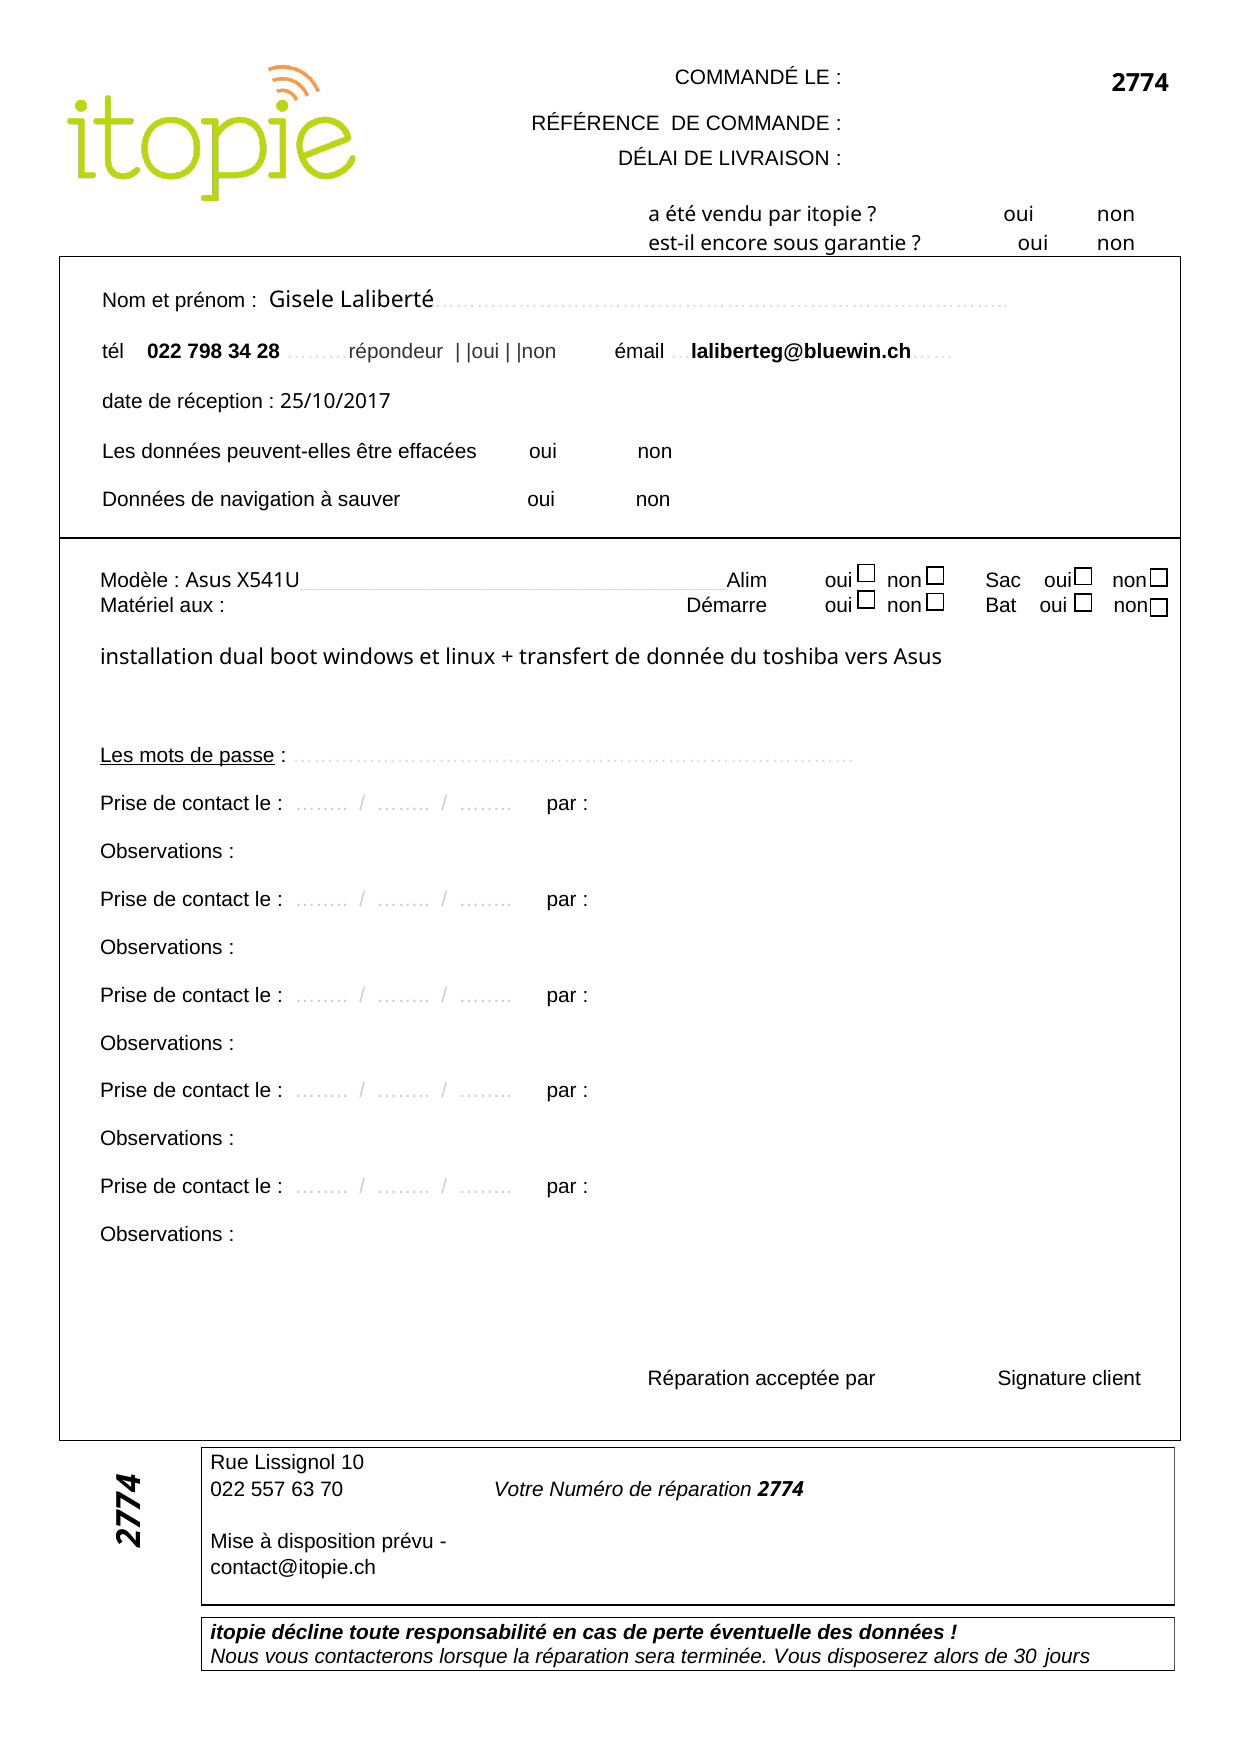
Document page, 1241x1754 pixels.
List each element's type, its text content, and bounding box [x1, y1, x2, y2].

text Prise de contact le : …….. / …….. / …….. par : [60, 1075, 1180, 1102]
text Observations : [60, 931, 1180, 958]
table_cell [847, 105, 1180, 140]
text Réparation acceptée par Signature client [60, 1363, 1180, 1390]
table_cell RÉFÉRENCE DE COMMANDE : [490, 105, 847, 140]
table_cell DÉLAI DE LIVRAISON : [490, 140, 847, 175]
text Modèle : Asus X541U Alim oui non Sac oui non [879, 562, 925, 590]
table_header COMMANDÉ LE : [490, 59, 847, 104]
text Observations : [60, 836, 1180, 863]
text Prise de contact le : …….. / …….. / …….. par : [60, 788, 1180, 815]
text Matériel aux : Démarre oui non Bat oui non [60, 590, 1180, 617]
text Observations : [60, 1123, 1180, 1150]
text Observations : [60, 1219, 1180, 1246]
table_cell itopie décline toute responsabilité en cas de perte éventuelle des données ! Nous vous contacterons lorsque la réparation sera terminée. Vous disposerez alors de 30 jours [195, 1611, 1180, 1677]
text Nom et prénom : Gisele Laliberté……………………………………………………………………….. [60, 280, 1180, 314]
text Modèle : Asus X541U Alim oui non Sac oui non [948, 562, 1180, 590]
text Prise de contact le : …….. / …….. / …….. par : [60, 1171, 1180, 1198]
text est-il encore sous garantie ? oui non [59, 228, 1181, 256]
table_header 2774 [59, 1441, 195, 1677]
table_header 2774 [847, 59, 1180, 104]
picture [67, 65, 356, 201]
text Données de navigation à sauver oui non [60, 484, 1180, 511]
text Observations : [60, 1027, 1180, 1054]
text date de réception : 25/10/2017 [60, 383, 1180, 415]
text Les mots de passe : ……………………………………………………………………… [60, 740, 1180, 767]
text tél 022 798 34 28 ………répondeur | |oui | |non émail …laliberteg@bluewin.ch…… [60, 335, 1180, 362]
table_cell [847, 140, 1180, 175]
text Prise de contact le : …….. / …….. / …….. par : [60, 883, 1180, 911]
text Les données peuvent-elles être effacées oui non [60, 436, 1180, 463]
text Prise de contact le : …….. / …….. / …….. par : [60, 979, 1180, 1006]
text a été vendu par itopie ? oui non [59, 199, 1181, 228]
text installation dual boot windows et linux + transfert de donnée du toshiba vers Asus [60, 638, 1180, 671]
table_header Rue Lissignol 10 022 557 63 70 Votre Numéro de réparation 2774 Mise à disposition prévu - contact@itopie.ch [195, 1441, 1180, 1611]
text Modèle : Asus X541U Alim oui non Sac oui non [60, 562, 856, 590]
